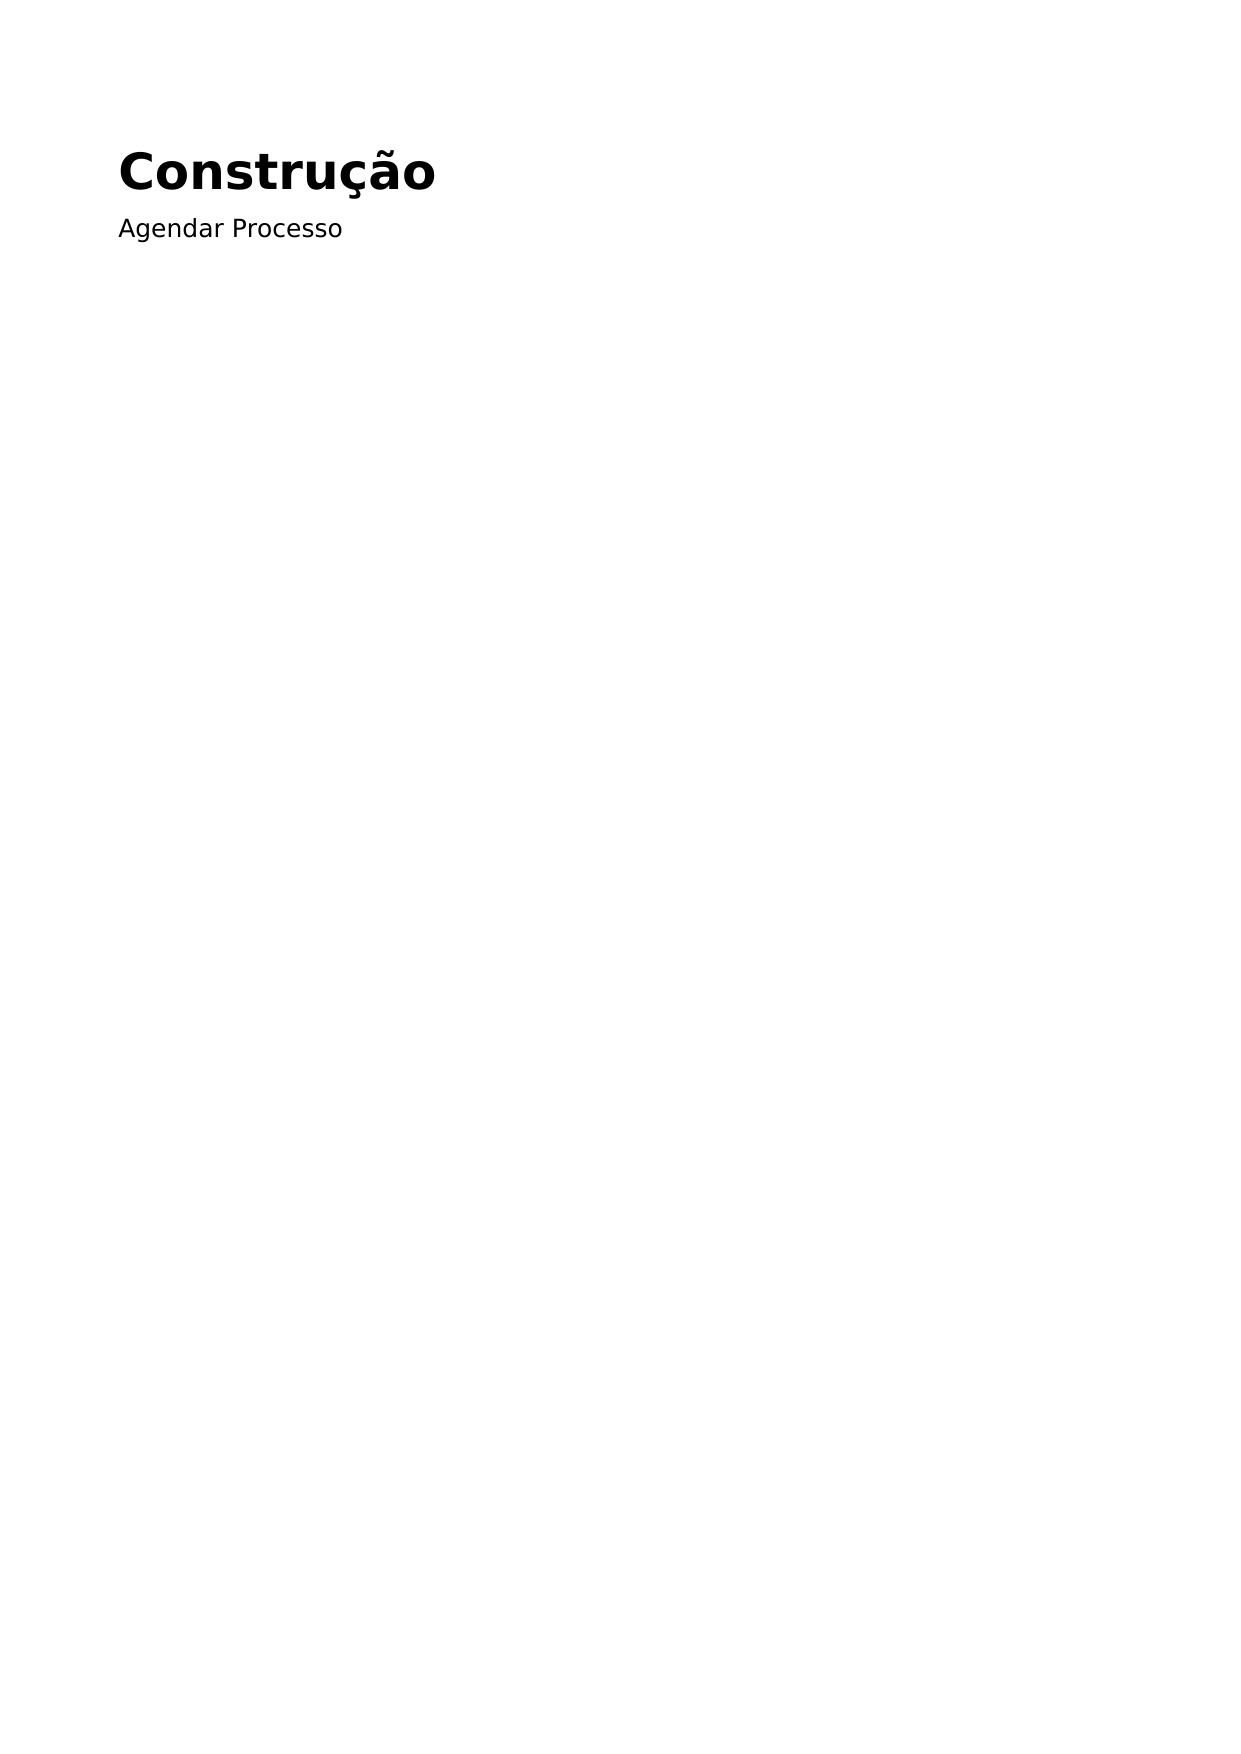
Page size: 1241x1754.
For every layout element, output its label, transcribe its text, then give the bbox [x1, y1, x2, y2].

subtitle Construção [118, 143, 1122, 201]
text Agendar Processo [118, 214, 1122, 243]
